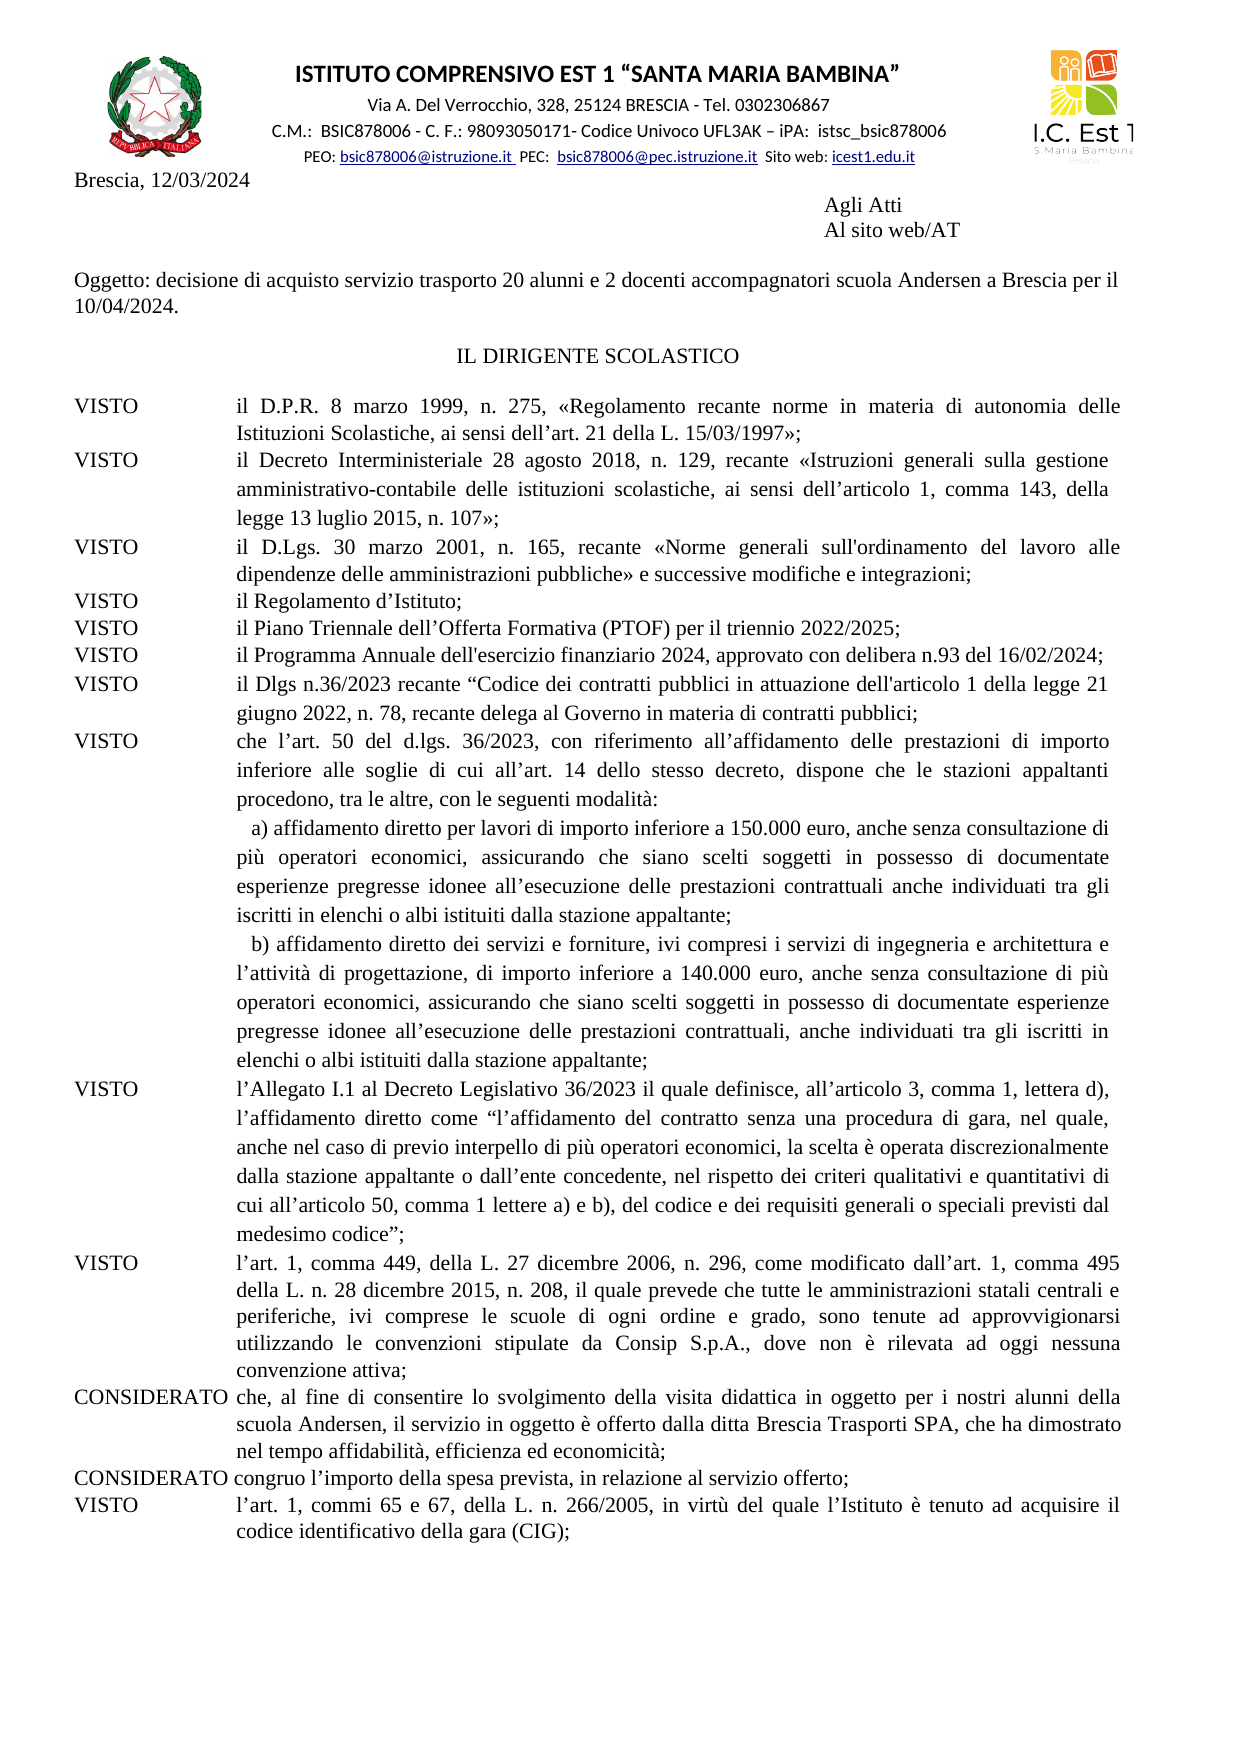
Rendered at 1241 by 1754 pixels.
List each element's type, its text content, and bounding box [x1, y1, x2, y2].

text CONSIDERATO che, al fine di consentire lo svolgimento della visita didattica in oggetto per i nostri alunni della scuola Andersen, il servizio in oggetto è offerto dalla ditta Brescia Trasporti SPA, che ha dimostrato nel tempo affidabilità, efficienza ed economicità; [74, 1384, 1122, 1463]
text b) affidamento diretto dei servizi e forniture, ivi compresi i servizi di ingegneria e architettura e l’attività di progettazione, di importo inferiore a 140.000 euro, anche senza consultazione di più operatori economici, assicurando che siano scelti soggetti in possesso di documentate esperienze pregresse idonee all’esecuzione delle prestazioni contrattuali, anche individuati tra gli iscritti in elenchi o albi istituiti dalla stazione appaltante; [236, 931, 1111, 1072]
text Brescia, 12/03/2024 [74, 167, 1122, 192]
text Agli Atti Al sito web/AT [824, 192, 1122, 242]
text VISTO l’art. 1, commi 65 e 67, della L. n. 266/2005, in virtù del quale l’Istituto è tenuto ad acquisire il codice identificativo della gara (CIG); [74, 1492, 1122, 1544]
text IL DIRIGENTE SCOLASTICO [74, 343, 1122, 368]
text VISTO il Dlgs n.36/2023 recante “Codice dei contratti pubblici in attuazione dell'articolo 1 della legge 21 giugno 2022, n. 78, recante delega al Governo in materia di contratti pubblici; [74, 671, 1111, 725]
text Oggetto: decisione di acquisto servizio trasporto 20 alunni e 2 docenti accompagnatori scuola Andersen a Brescia per il 10/04/2024. [74, 267, 1122, 318]
text VISTO che l’art. 50 del d.lgs. 36/2023, con riferimento all’affidamento delle prestazioni di importo inferiore alle soglie di cui all’art. 14 dello stesso decreto, dispone che le stazioni appaltanti procedono, tra le altre, con le seguenti modalità: [74, 728, 1111, 812]
text CONSIDERATO congruo l’importo della spesa prevista, in relazione al servizio offerto; [74, 1465, 1122, 1490]
text VISTO l’art. 1, comma 449, della L. 27 dicembre 2006, n. 296, come modificato dall’art. 1, comma 495 della L. n. 28 dicembre 2015, n. 208, il quale prevede che tutte le amministrazioni statali centrali e periferiche, ivi comprese le scuole di ogni ordine e grado, sono tenute ad approvvigionarsi utilizzando le convenzioni stipulate da Consip S.p.A., dove non è rilevata ad oggi nessuna convenzione attiva; [74, 1250, 1122, 1382]
text VISTO il Piano Triennale dell’Offerta Formativa (PTOF) per il triennio 2022/2025; [74, 615, 1122, 640]
picture [107, 56, 202, 157]
text a) affidamento diretto per lavori di importo inferiore a 150.000 euro, anche senza consultazione di più operatori economici, assicurando che siano scelti soggetti in possesso di documentate esperienze pregresse idonee all’esecuzione delle prestazioni contrattuali anche individuati tra gli iscritti in elenchi o albi istituiti dalla stazione appaltante; [236, 815, 1111, 927]
text VISTO il Programma Annuale dell'esercizio finanziario 2024, approvato con delibera n.93 del 16/02/2024; [74, 642, 1122, 667]
text VISTO il Decreto Interministeriale 28 agosto 2018, n. 129, recante «Istruzioni generali sulla gestione amministrativo-contabile delle istituzioni scolastiche, ai sensi dell’articolo 1, comma 143, della legge 13 luglio 2015, n. 107»; [74, 447, 1111, 530]
text VISTO il D.Lgs. 30 marzo 2001, n. 165, recante «Norme generali sull'ordinamento del lavoro alle dipendenze delle amministrazioni pubbliche» e successive modifiche e integrazioni; [74, 534, 1122, 586]
text VISTO l’Allegato I.1 al Decreto Legislativo 36/2023 il quale definisce, all’articolo 3, comma 1, lettera d), l’affidamento diretto come “l’affidamento del contratto senza una procedura di gara, nel quale, anche nel caso di previo interpello di più operatori economici, la scelta è operata discrezionalmente dalla stazione appaltante o dall’ente concedente, nel rispetto dei criteri qualitativi e quantitativi di cui all’articolo 50, comma 1 lettere a) e b), del codice e dei requisiti generali o speciali previsti dal medesimo codice”; [74, 1076, 1111, 1246]
text VISTO il Regolamento d’Istituto; [74, 588, 1122, 613]
text VISTO il D.P.R. 8 marzo 1999, n. 275, «Regolamento recante norme in materia di autonomia delle Istituzioni Scolastiche, ai sensi dell’art. 21 della L. 15/03/1997»; [74, 393, 1122, 446]
picture [1034, 50, 1134, 164]
